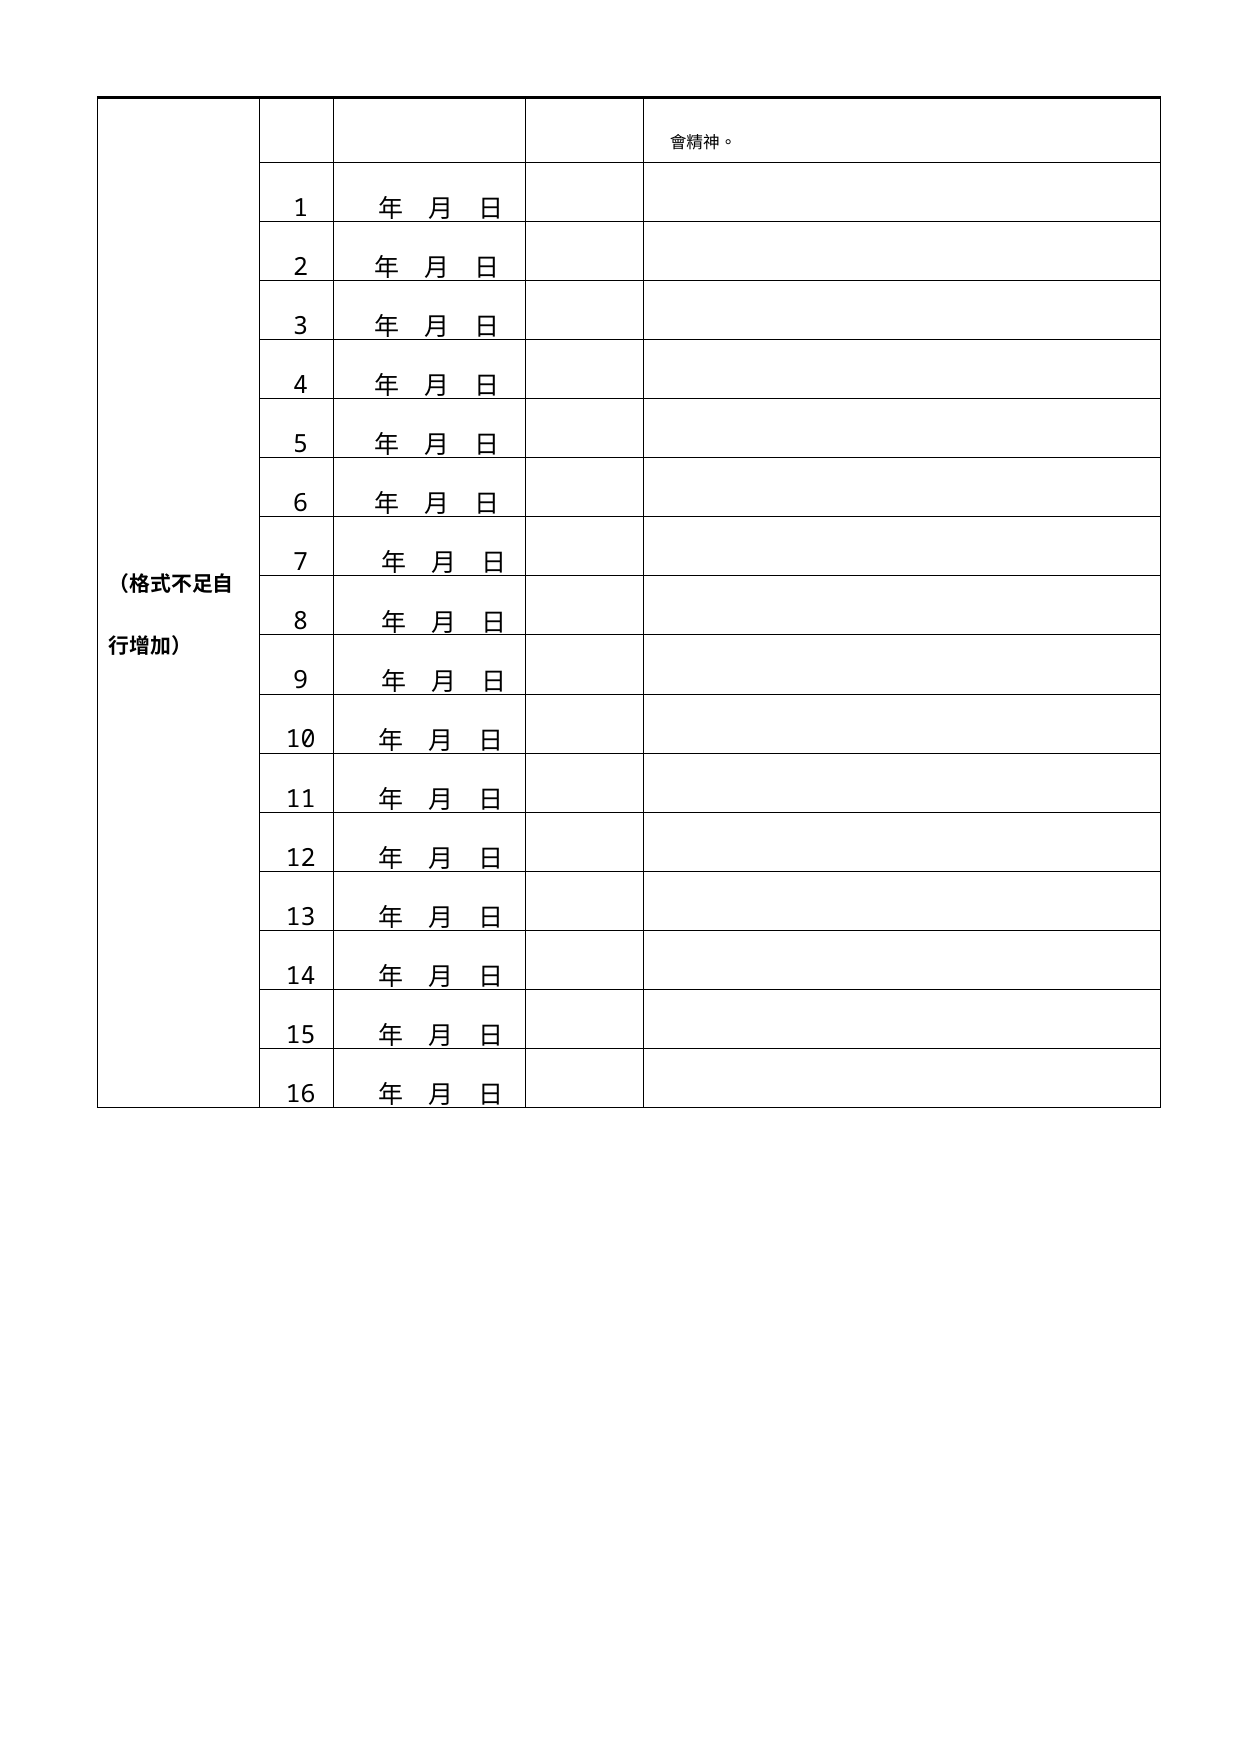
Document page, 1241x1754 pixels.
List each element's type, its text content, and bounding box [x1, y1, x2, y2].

table_cell [644, 222, 1160, 280]
table_cell [644, 576, 1160, 634]
table_cell [526, 222, 643, 280]
table_cell [526, 931, 643, 989]
table_cell 1 [260, 163, 333, 221]
table_cell 年 月 日 [334, 163, 525, 221]
table_cell [644, 458, 1160, 516]
table_cell 年 月 日 [334, 695, 525, 752]
table_cell 年 月 日 [334, 872, 525, 930]
table_cell [526, 813, 643, 871]
table_cell [526, 281, 643, 339]
table_cell [526, 163, 643, 221]
table_cell [644, 399, 1160, 457]
table_cell 13 [260, 872, 333, 930]
table_cell [334, 99, 525, 162]
table_cell [644, 340, 1160, 398]
table_cell [526, 635, 643, 693]
table_cell [644, 517, 1160, 575]
table_cell 3 [260, 281, 333, 339]
table_cell [644, 635, 1160, 693]
table_cell 4 [260, 340, 333, 398]
table_cell [644, 931, 1160, 989]
table_cell [526, 99, 643, 162]
table_cell 年 月 日 [334, 399, 525, 457]
table_cell [644, 872, 1160, 930]
table_cell 6 [260, 458, 333, 516]
table_cell 10 [260, 695, 333, 752]
table_cell 年 月 日 [334, 458, 525, 516]
table_cell 7 [260, 517, 333, 575]
table_cell 年 月 日 [334, 931, 525, 989]
table_cell 年 月 日 [334, 576, 525, 634]
table_cell [526, 695, 643, 752]
table_cell [526, 576, 643, 634]
table_cell [526, 990, 643, 1048]
table_cell [260, 99, 333, 162]
table_cell 年 月 日 [334, 754, 525, 812]
table_cell [644, 813, 1160, 871]
table_cell [526, 458, 643, 516]
table_cell 2 [260, 222, 333, 280]
table_cell （格式不足自行增加） [98, 99, 259, 1107]
table_cell [526, 399, 643, 457]
table_cell [526, 754, 643, 812]
table_cell 12 [260, 813, 333, 871]
table_cell 會精神。 [644, 99, 1160, 162]
table_cell 年 月 日 [334, 222, 525, 280]
table_cell 16 [260, 1049, 333, 1107]
table_cell [526, 1049, 643, 1107]
table_cell [644, 281, 1160, 339]
table_cell [526, 340, 643, 398]
table_cell [644, 754, 1160, 812]
table_cell 年 月 日 [334, 990, 525, 1048]
table_cell 5 [260, 399, 333, 457]
table_cell [526, 872, 643, 930]
table_cell 15 [260, 990, 333, 1048]
table_cell 8 [260, 576, 333, 634]
table_cell 年 月 日 [334, 635, 525, 693]
table_cell 年 月 日 [334, 340, 525, 398]
table_cell 年 月 日 [334, 1049, 525, 1107]
table_cell [644, 695, 1160, 752]
table_cell 年 月 日 [334, 517, 525, 575]
table_cell 9 [260, 635, 333, 693]
table_cell [644, 1049, 1160, 1107]
table_cell [644, 990, 1160, 1048]
table_cell 14 [260, 931, 333, 989]
table_cell [526, 517, 643, 575]
table_cell [644, 163, 1160, 221]
table_cell 年 月 日 [334, 281, 525, 339]
table_cell 11 [260, 754, 333, 812]
table_cell 年 月 日 [334, 813, 525, 871]
